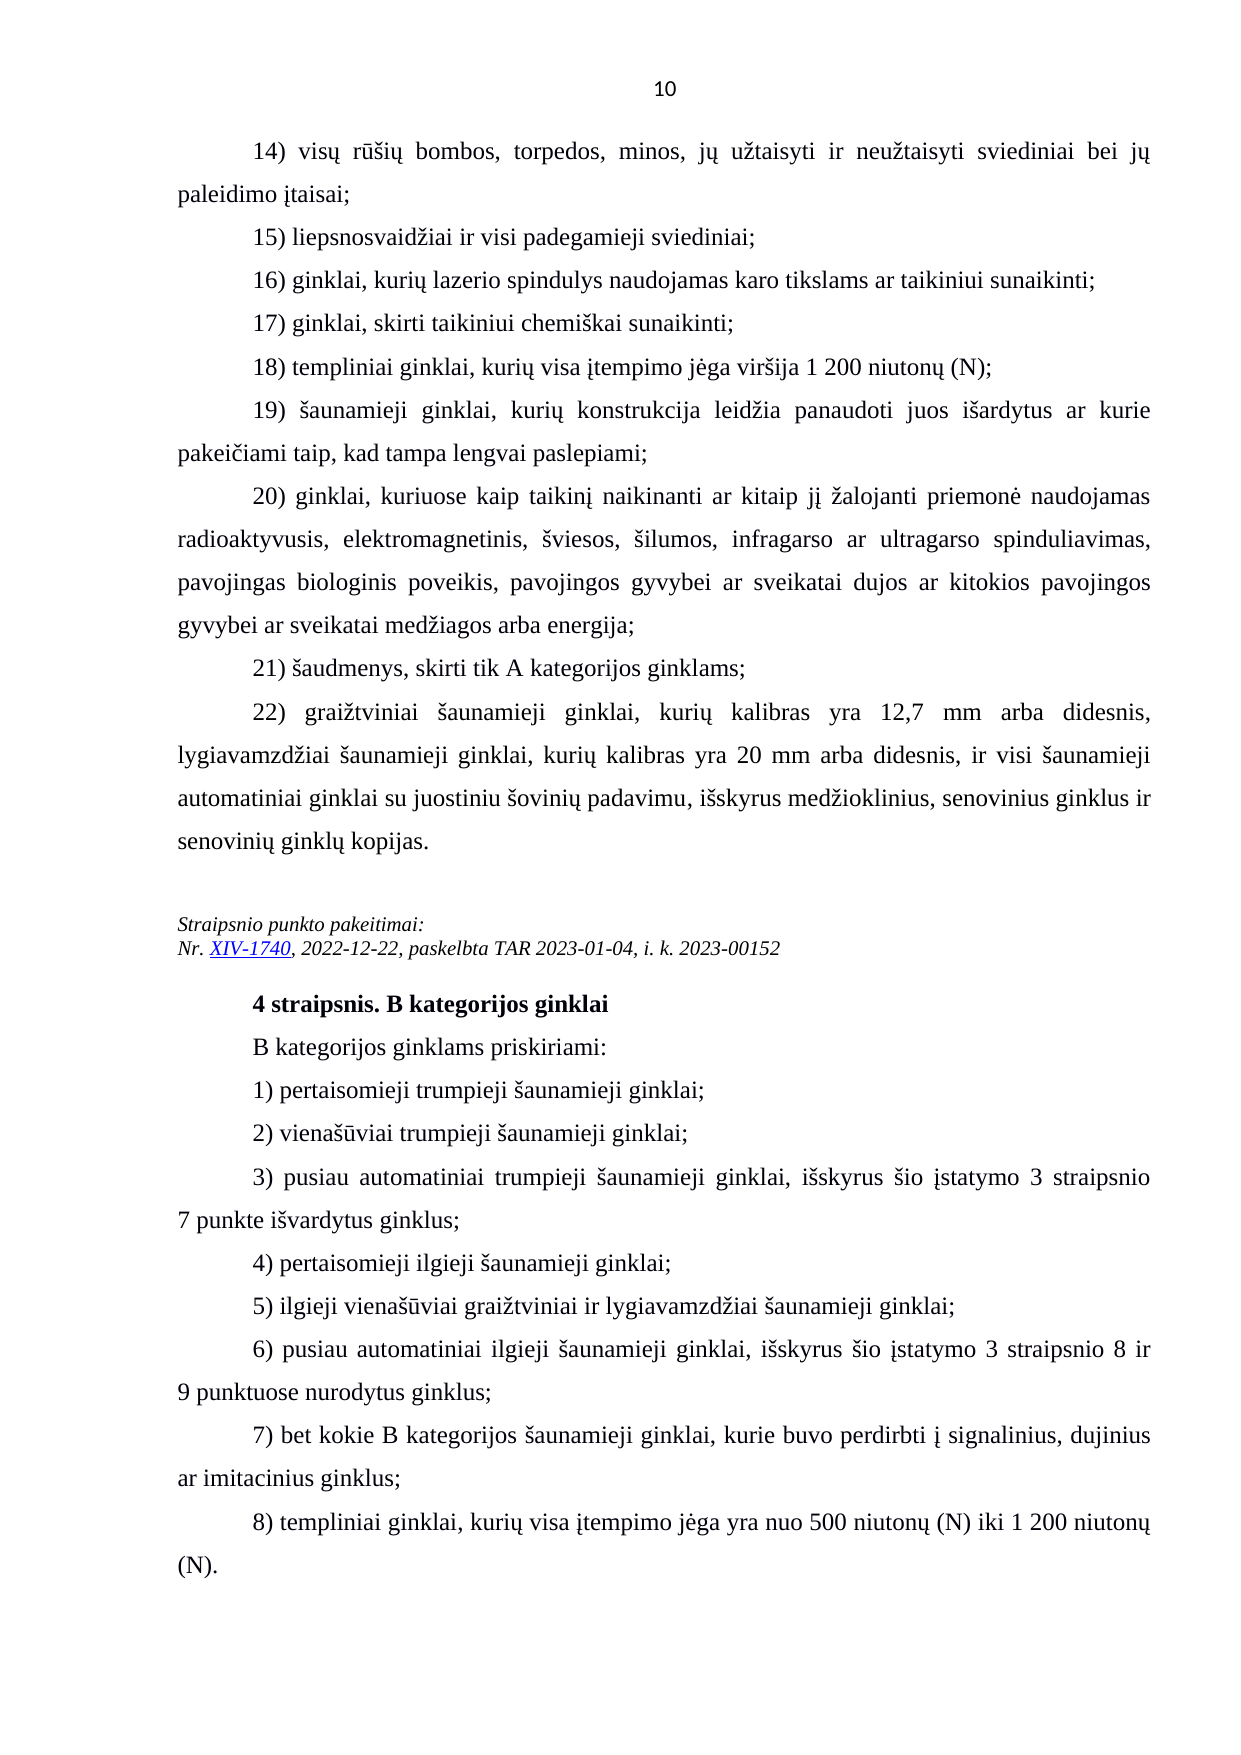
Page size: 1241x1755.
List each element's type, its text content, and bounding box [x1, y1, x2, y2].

text 22) graižtviniai šaunamieji ginklai, kurių kalibras yra 12,7 mm arba didesnis, lygiavamzdžiai šaunamieji ginklai, kurių kalibras yra 20 mm arba didesnis, ir visi šaunamieji automatiniai ginklai su juostiniu šovinių padavimu, išskyrus medžioklinius, senovinius ginklus ir senovinių ginklų kopijas. [177, 697, 1152, 855]
text 5) ilgieji vienašūviai graižtviniai ir lygiavamzdžiai šaunamieji ginklai; [177, 1291, 1152, 1320]
text 15) liepsnosvaidžiai ir visi padegamieji sviediniai; [177, 222, 1152, 251]
text Nr. XIV-1740, 2022-12-22, paskelbta TAR 2023-01-04, i. k. 2023-00152 [177, 936, 1152, 960]
text Straipsnio punkto pakeitimai: [177, 912, 1152, 936]
text 17) ginklai, skirti taikiniui chemiškai sunaikinti; [177, 308, 1152, 337]
text 7) bet kokie B kategorijos šaunamieji ginklai, kurie buvo perdirbti į signalinius, dujinius ar imitacinius ginklus; [177, 1420, 1152, 1492]
text 20) ginklai, kuriuose kaip taikinį naikinanti ar kitaip jį žalojanti priemonė naudojamas radioaktyvusis, elektromagnetinis, šviesos, šilumos, infragarso ar ultragarso spinduliavimas, pavojingas biologinis poveikis, pavojingos gyvybei ar sveikatai dujos ar kitokios pavojingos gyvybei ar sveikatai medžiagos arba energija; [177, 481, 1152, 639]
text 3) pusiau automatiniai trumpieji šaunamieji ginklai, išskyrus šio įstatymo 3 straipsnio 7 punkte išvardytus ginklus; [177, 1162, 1152, 1233]
text 2) vienašūviai trumpieji šaunamieji ginklai; [177, 1118, 1152, 1147]
text 4 straipsnis. B kategorijos ginklai [177, 989, 1152, 1018]
text 18) templiniai ginklai, kurių visa įtempimo jėga viršija 1 200 niutonų (N); [177, 352, 1152, 380]
text 16) ginklai, kurių lazerio spindulys naudojamas karo tikslams ar taikiniui sunaikinti; [177, 265, 1152, 294]
text 14) visų rūšių bombos, torpedos, minos, jų užtaisyti ir neužtaisyti sviediniai bei jų paleidimo įtaisai; [177, 136, 1152, 208]
text 4) pertaisomieji ilgieji šaunamieji ginklai; [177, 1248, 1152, 1277]
text 1) pertaisomieji trumpieji šaunamieji ginklai; [177, 1075, 1152, 1104]
text B kategorijos ginklams priskiriami: [177, 1032, 1152, 1061]
text 19) šaunamieji ginklai, kurių konstrukcija leidžia panaudoti juos išardytus ar kurie pakeičiami taip, kad tampa lengvai paslepiami; [177, 395, 1152, 467]
text 8) templiniai ginklai, kurių visa įtempimo jėga yra nuo 500 niutonų (N) iki 1 200 niutonų (N). [177, 1507, 1152, 1578]
text 21) šaudmenys, skirti tik A kategorijos ginklams; [177, 653, 1152, 682]
text 6) pusiau automatiniai ilgieji šaunamieji ginklai, išskyrus šio įstatymo 3 straipsnio 8 ir 9 punktuose nurodytus ginklus; [177, 1334, 1152, 1406]
